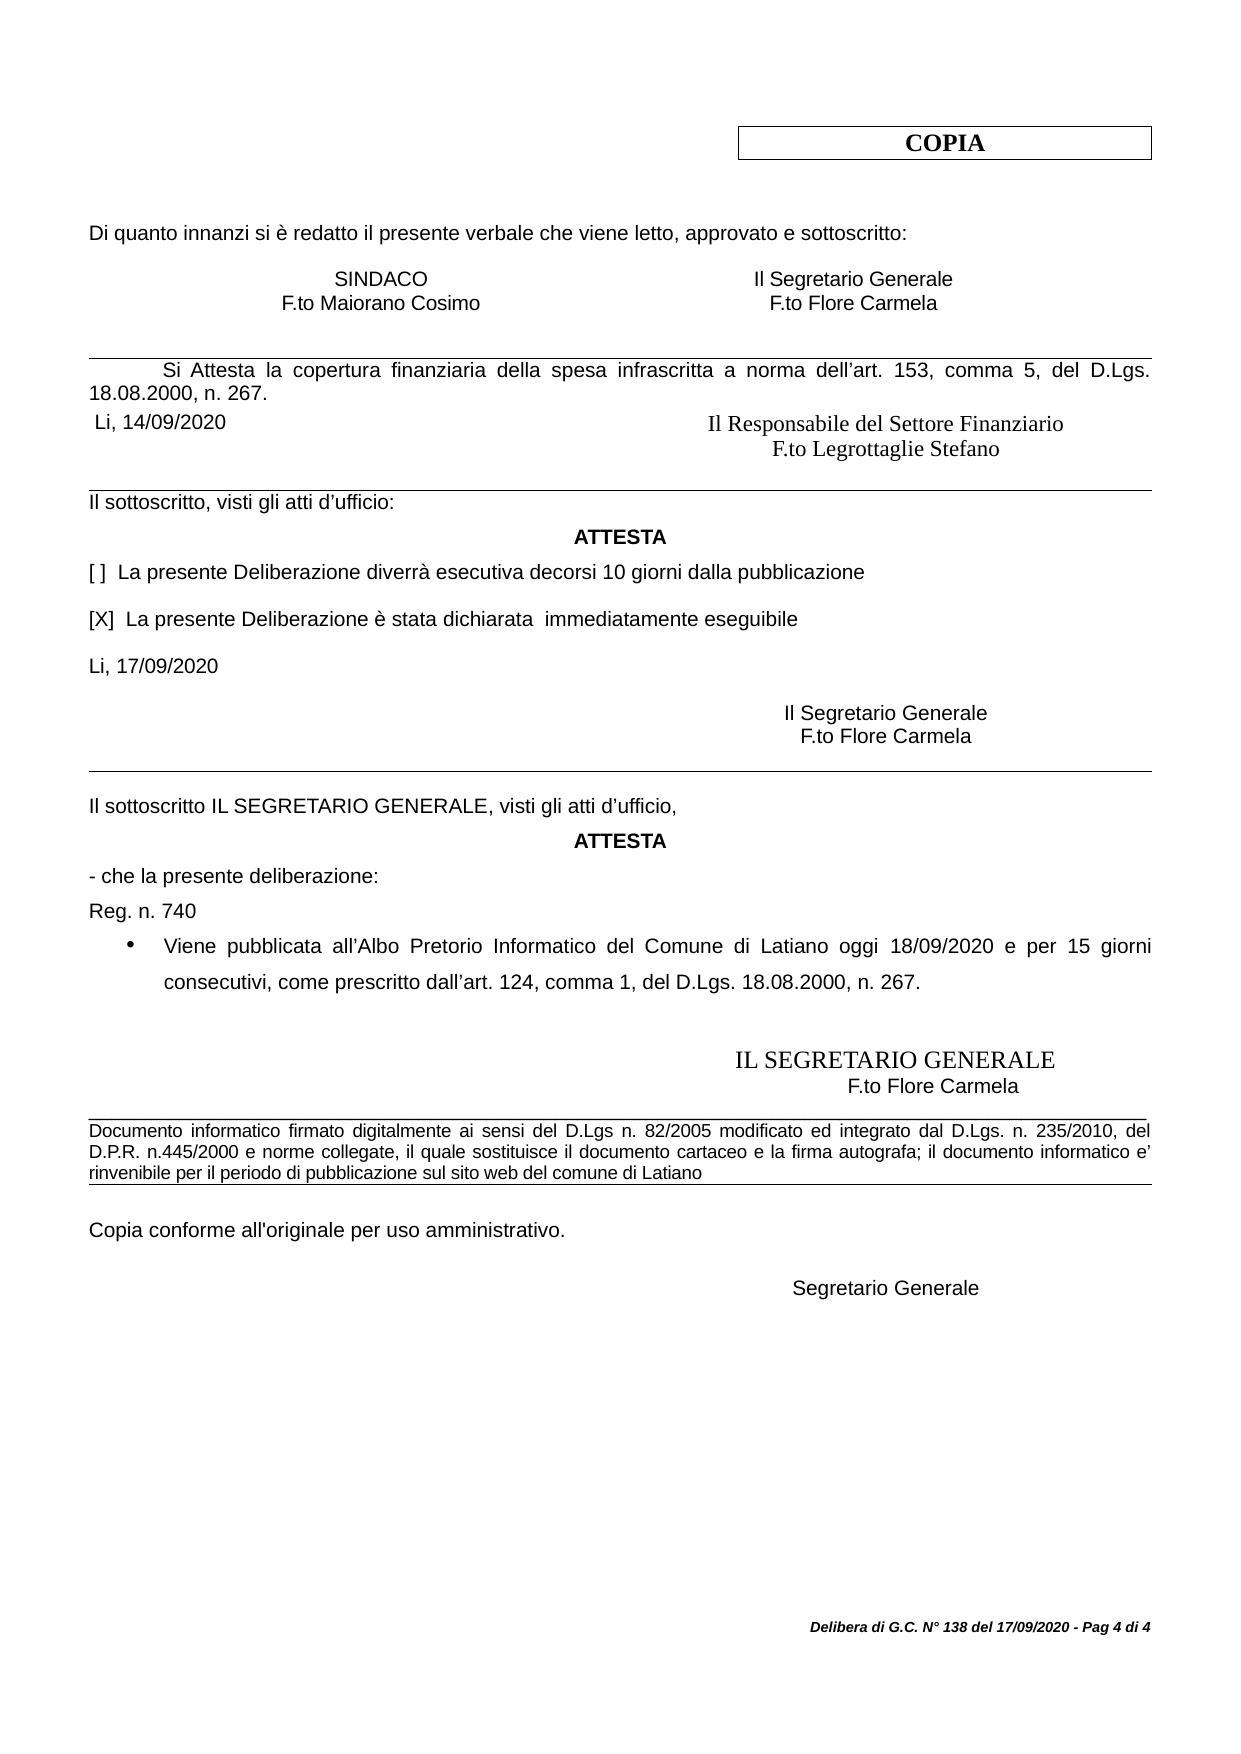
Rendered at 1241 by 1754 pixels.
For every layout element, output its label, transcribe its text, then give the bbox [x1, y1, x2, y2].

text Il sottoscritto, visti gli atti d’ufficio: [88, 490, 1152, 514]
text Il sottoscritto IL SEGRETARIO GENERALE, visti gli atti d’ufficio, [88, 794, 1152, 818]
text F.to Flore Carmela [620, 725, 1152, 748]
text Il Segretario Generale [620, 701, 1152, 725]
text ATTESTA [88, 525, 1152, 549]
text Di quanto innanzi si è redatto il presente verbale che viene letto, approvato e sottoscritto: [88, 221, 1152, 244]
text [ ] La presente Deliberazione diverrà esecutiva decorsi 10 giorni dalla pubblicazione [88, 560, 1152, 584]
text _____________________________________________________________________________________________ [88, 1098, 1152, 1121]
text Si Attesta la copertura finanziaria della spesa infrascritta a norma dell’art. 153, comma 5, del D.Lgs. 18.08.2000, n. 267. [88, 358, 1152, 405]
table_header SINDACO F.to Maiorano Cosimo [148, 268, 614, 335]
table_header Il Segretario Generale F.to Flore Carmela [614, 268, 1093, 335]
text IL SEGRETARIO GENERALE [88, 1047, 1152, 1074]
table_header Il Responsabile del Settore Finanziario F.to Legrottaglie Stefano [620, 405, 1152, 467]
text Documento informatico firmato digitalmente ai sensi del D.Lgs n. 82/2005 modificato ed integrato dal D.Lgs. n. 235/2010, del D.P.R. n.445/2000 e norme collegate, il quale sostituisce il documento cartaceo e la firma autografa; il documento informatico e’ rinvenibile per il periodo di pubblicazione sul sito web del comune di Latiano [88, 1121, 1152, 1184]
text [X] La presente Deliberazione è stata dichiarata immediatamente eseguibile [88, 608, 1152, 631]
text ATTESTA [88, 829, 1152, 853]
table_header Li, 14/09/2020 [89, 405, 620, 467]
list Viene pubblicata all’Albo Pretorio Informatico del Comune di Latiano oggi 18/09/2020 e per 15 giorni consecutivi, come prescritto dall’art. 124, comma 1, del D.Lgs. 18.08.2000, n. 267. [126, 934, 1152, 993]
list - che la presente deliberazione: [88, 864, 1152, 888]
text Li, 17/09/2020 [88, 655, 1152, 678]
text Copia conforme all'originale per uso amministrativo. [88, 1219, 1152, 1242]
text F.to Flore Carmela [788, 1074, 1152, 1098]
list Reg. n. 740 [88, 899, 1152, 923]
text Segretario Generale [620, 1277, 1152, 1300]
